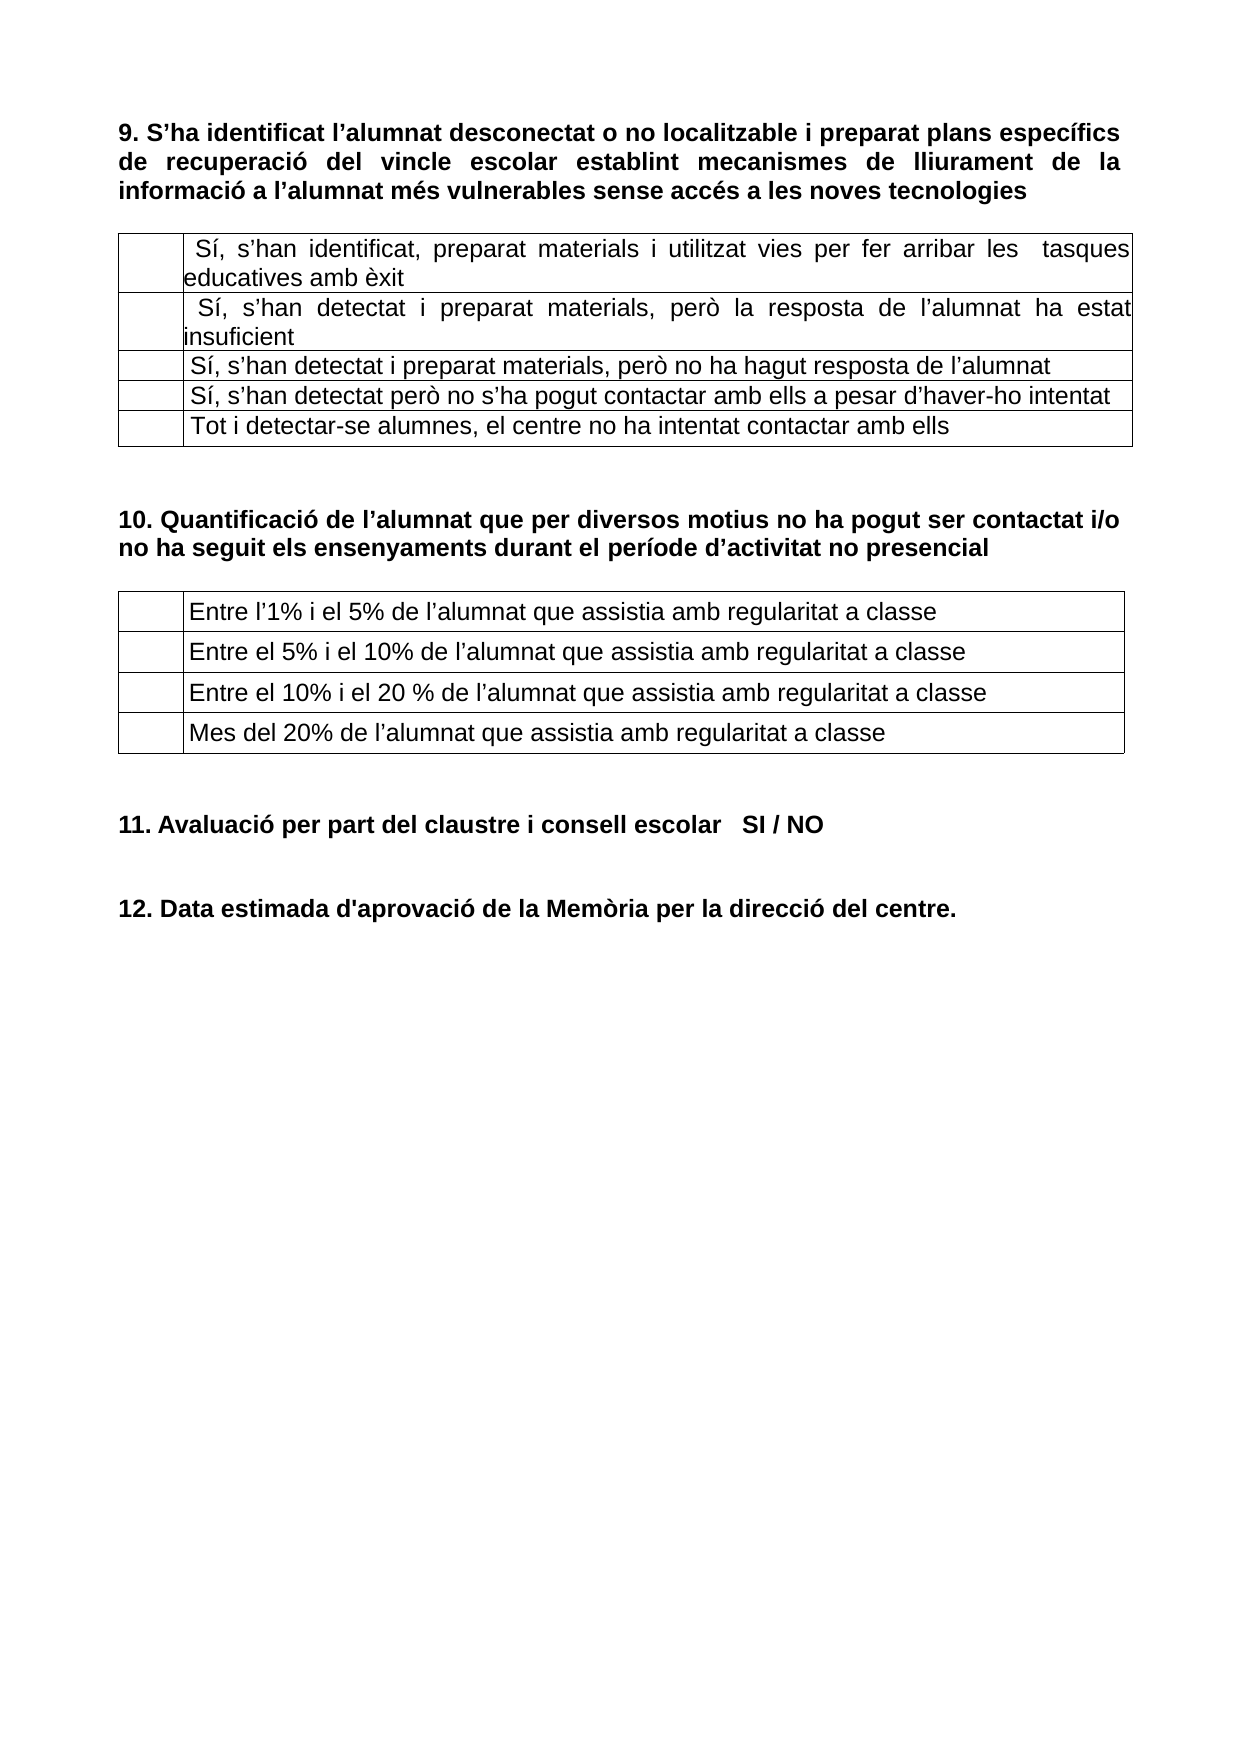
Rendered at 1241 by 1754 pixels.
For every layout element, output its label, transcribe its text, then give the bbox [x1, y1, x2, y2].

text 10. Quantificació de l’alumnat que per diversos motius no ha pogut ser contactat i/o no ha seguit els ensenyaments durant el període d’activitat no presencial [118, 505, 1122, 562]
table_cell [119, 411, 183, 446]
table_cell Entre el 5% i el 10% de l’alumnat que assistia amb regularitat a classe [184, 632, 1124, 672]
table_cell [119, 381, 183, 410]
table_header Sí, s’han identificat, preparat materials i utilitzat vies per fer arribar les tasques educatives amb èxit [184, 234, 1132, 292]
table_cell [119, 713, 183, 753]
text 9. S’ha identificat l’alumnat desconectat o no localitzable i preparat plans específics de recuperació del vincle escolar establint mecanismes de lliurament de la informació a l’alumnat més vulnerables sense accés a les noves tecnologies [118, 118, 1122, 204]
table_cell [119, 673, 183, 712]
text 12. Data estimada d'aprovació de la Memòria per la direcció del centre. [118, 894, 1122, 923]
table_cell Sí, s’han detectat però no s’ha pogut contactar amb ells a pesar d’haver-ho intentat [184, 381, 1132, 410]
table_cell Tot i detectar-se alumnes, el centre no ha intentat contactar amb ells [184, 411, 1132, 446]
table_cell Entre el 10% i el 20 % de l’alumnat que assistia amb regularitat a classe [184, 673, 1124, 712]
table_header [119, 234, 183, 292]
table_cell Sí, s’han detectat i preparat materials, però no ha hagut resposta de l’alumnat [184, 351, 1132, 380]
table_cell Sí, s’han detectat i preparat materials, però la resposta de l’alumnat ha estat insuficient [184, 293, 1132, 350]
table_cell [119, 293, 183, 350]
table_header Entre l’1% i el 5% de l’alumnat que assistia amb regularitat a classe [184, 592, 1124, 631]
table_cell Mes del 20% de l’alumnat que assistia amb regularitat a classe [184, 713, 1124, 753]
text 11. Avaluació per part del claustre i consell escolar SI / NO [118, 810, 1122, 839]
table_cell [119, 351, 183, 380]
table_cell [119, 632, 183, 672]
table_header [119, 592, 183, 631]
